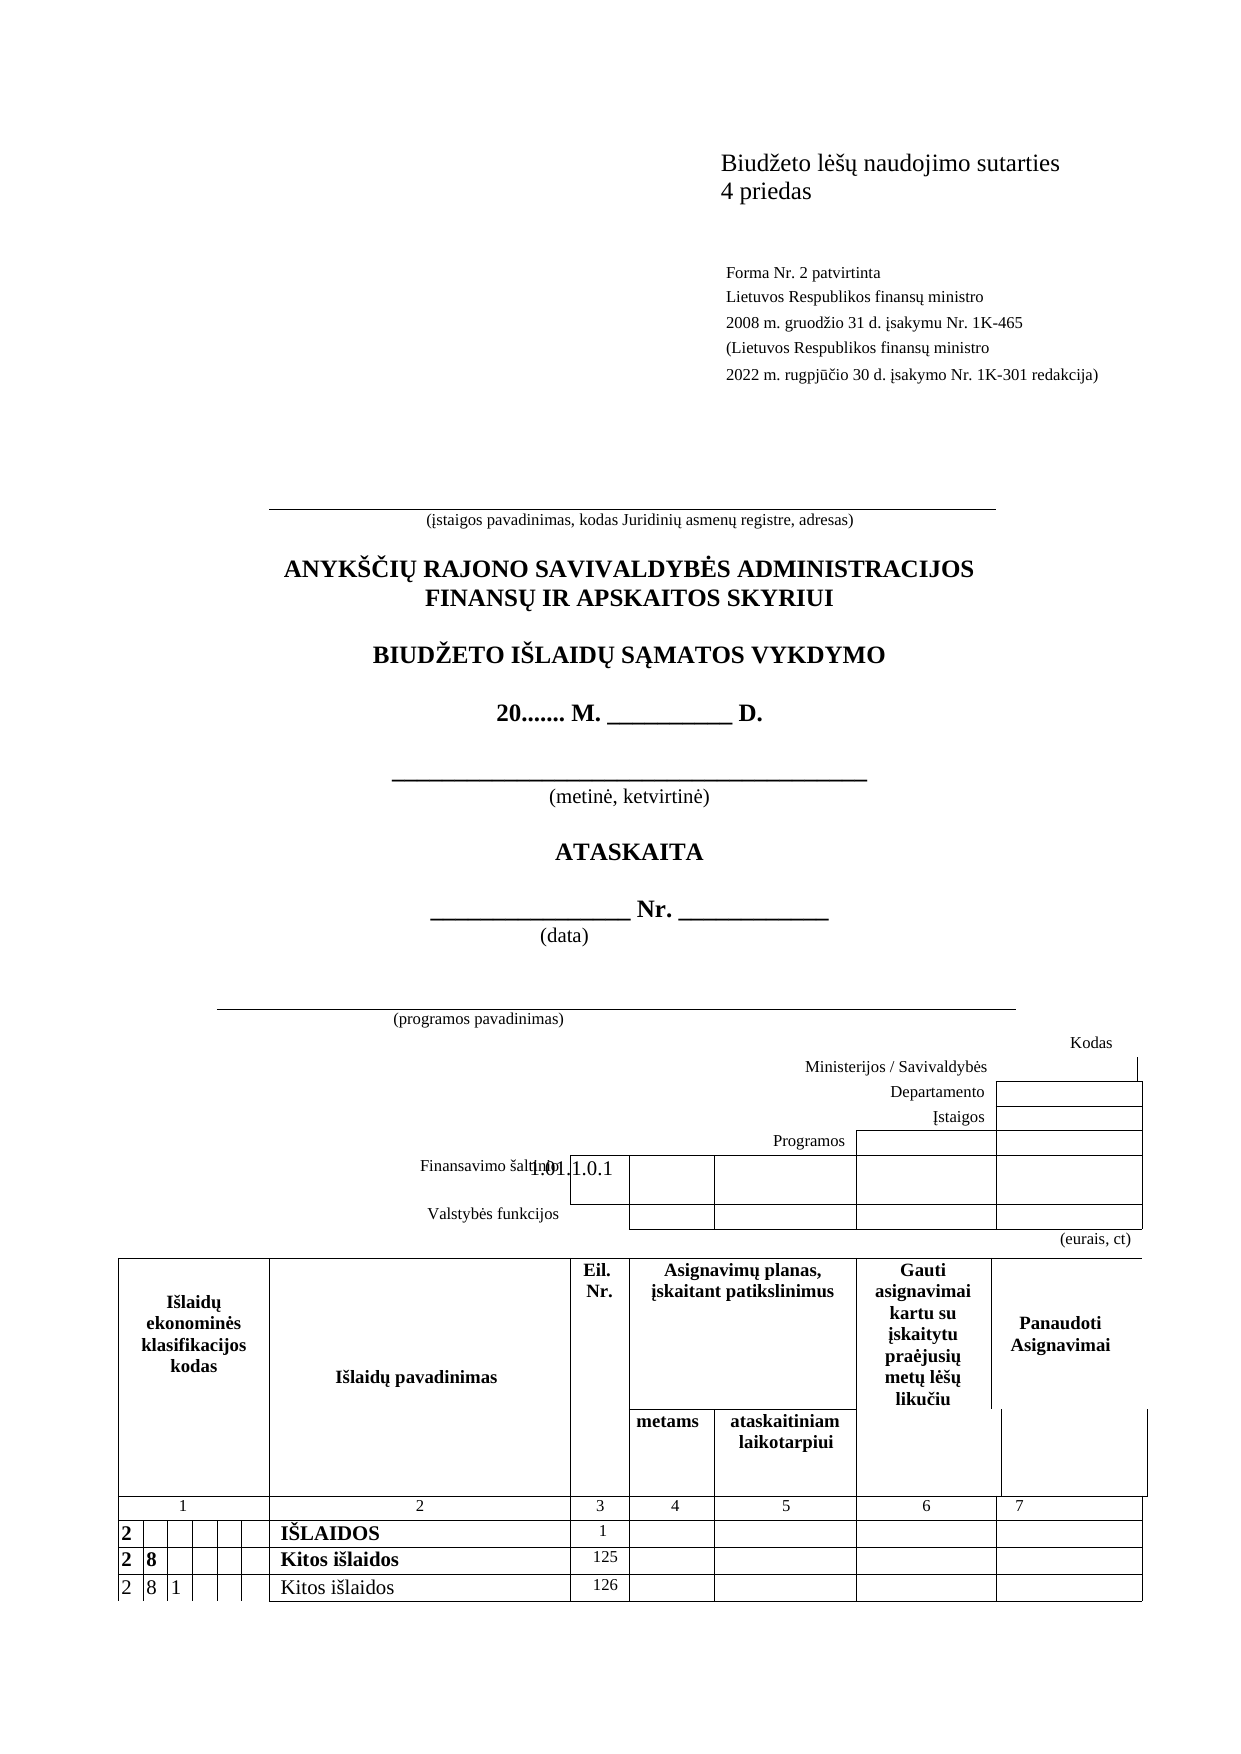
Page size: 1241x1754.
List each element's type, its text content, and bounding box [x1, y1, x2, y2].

table_cell [242, 1130, 269, 1155]
table_cell [702, 1010, 731, 1033]
table_cell [1200, 338, 1207, 364]
table_cell Lietuvos Respublikos finansų ministro [715, 287, 1138, 313]
table_cell [1200, 1229, 1207, 1258]
table_cell [1166, 947, 1211, 971]
table_cell [217, 365, 242, 485]
table_cell [570, 1229, 629, 1258]
table_cell [1192, 1547, 1200, 1574]
table_cell [269, 1106, 570, 1130]
table_cell [1142, 1229, 1183, 1258]
table_cell [1211, 1258, 1218, 1409]
table_cell [143, 1057, 167, 1081]
table_cell [1158, 365, 1166, 485]
table_cell [192, 485, 217, 509]
table_cell 126 [571, 1575, 629, 1601]
table_cell ataskaitiniam laikotarpiui [715, 1410, 856, 1496]
table_cell [1188, 1204, 1192, 1229]
table_cell [1183, 313, 1188, 338]
table_cell [1192, 1081, 1200, 1106]
table_cell Gauti asignavimai kartu su įskaitytu praėjusių metų lėšų likučiu [857, 1259, 991, 1409]
table_cell [1188, 1574, 1192, 1601]
table_cell [1183, 1229, 1188, 1258]
table_cell [143, 1229, 167, 1258]
table_cell [242, 1497, 269, 1520]
table_cell (eurais, ct) [996, 1230, 1142, 1258]
table_cell [1207, 554, 1211, 947]
table_cell [1166, 313, 1171, 338]
table_cell [1207, 338, 1211, 364]
table_cell [118, 1155, 143, 1204]
table_cell [242, 1204, 269, 1229]
table_cell [570, 1057, 629, 1081]
table_cell [1138, 1057, 1188, 1081]
table_cell [217, 1204, 242, 1229]
table_cell Eil. Nr. [571, 1259, 629, 1409]
table_cell [857, 1409, 1001, 1496]
table_cell [1188, 1520, 1192, 1547]
table_cell [1200, 1258, 1207, 1409]
table_cell [1002, 1409, 1147, 1496]
table_cell [1143, 1574, 1183, 1601]
table_cell [1183, 485, 1188, 509]
table_cell [168, 1204, 192, 1229]
table_cell [192, 1081, 217, 1106]
table_cell [697, 971, 726, 1008]
table_cell [1171, 1009, 1218, 1033]
table_cell [1207, 1258, 1211, 1409]
table_header [1001, 263, 1147, 287]
table_cell 8 [144, 1575, 167, 1601]
table_cell [1001, 554, 1147, 947]
text Biudžeto lėšų naudojimo sutarties [177, 148, 1181, 176]
table_cell [1188, 1130, 1192, 1155]
table_cell [168, 1229, 192, 1258]
table_cell [118, 971, 143, 1008]
table_header [143, 263, 167, 287]
table_cell [1188, 338, 1192, 364]
table_cell [1166, 1258, 1171, 1409]
table_cell [1152, 365, 1157, 485]
table_cell [1207, 1547, 1211, 1574]
table_cell [118, 365, 143, 485]
table_cell [997, 1575, 1142, 1601]
table_cell [1188, 1547, 1192, 1574]
table_cell [1188, 313, 1192, 338]
table_cell [857, 1575, 996, 1601]
table_cell [193, 1521, 217, 1547]
table_cell [118, 338, 143, 364]
table_cell [168, 971, 192, 1008]
table_cell 8 [144, 1548, 167, 1574]
table_cell [1211, 1574, 1218, 1601]
table_cell [1188, 287, 1192, 313]
table_cell [168, 365, 192, 485]
table_cell [269, 1081, 570, 1106]
table_cell [1200, 1155, 1207, 1204]
table_cell [242, 485, 269, 509]
table_cell [192, 1155, 217, 1204]
table_cell [726, 947, 856, 971]
table_cell [629, 1057, 714, 1081]
table_cell [242, 313, 269, 338]
table_cell [1183, 1547, 1188, 1574]
table_cell [726, 971, 856, 1008]
table_cell [1188, 1496, 1192, 1520]
table_cell [1200, 554, 1207, 947]
table_cell [1143, 1130, 1183, 1155]
table_cell [168, 1057, 192, 1081]
table_cell [192, 554, 217, 947]
table_cell [1143, 1520, 1183, 1547]
table_cell Ministerijos / Savivaldybės [715, 1057, 1137, 1081]
table_cell [1207, 509, 1211, 554]
table_cell [1171, 365, 1178, 485]
table_cell [997, 1082, 1142, 1106]
table_cell [118, 1106, 143, 1130]
table_cell [269, 287, 570, 313]
table_cell 2 [119, 1548, 143, 1574]
table_cell [118, 554, 143, 947]
table_cell [726, 1033, 856, 1057]
table_cell [217, 287, 242, 313]
table_cell [269, 1229, 570, 1258]
table_cell [629, 1130, 714, 1155]
table_cell [168, 1548, 192, 1574]
table_cell Kodas [1016, 1033, 1166, 1057]
table_cell [1138, 338, 1188, 364]
table_cell [269, 313, 570, 338]
table_cell [856, 485, 996, 509]
table_cell 7 [997, 1497, 1142, 1520]
table_cell [269, 1130, 570, 1155]
table_cell [570, 1130, 629, 1155]
table_cell [1200, 1081, 1207, 1106]
table_cell (įstaigos pavadinimas, kodas Juridinių asmenų registre, adresas) [118, 509, 865, 554]
table_cell [242, 1229, 269, 1258]
table_cell [1207, 1106, 1211, 1130]
table_cell 5 [715, 1497, 856, 1520]
table_cell 2 [119, 1575, 143, 1601]
table_cell [217, 338, 242, 364]
table_cell [1207, 1229, 1211, 1258]
table_cell [1166, 1033, 1207, 1057]
table_cell [242, 1409, 269, 1496]
table_cell [168, 1130, 192, 1155]
table_header [217, 263, 242, 287]
table_cell [1200, 1204, 1207, 1229]
table_cell [715, 485, 856, 509]
table_cell [1192, 1258, 1200, 1409]
table_cell [856, 947, 1016, 971]
table_cell IŠLAIDOS [270, 1521, 570, 1547]
table_cell Finansavimo šaltinio [269, 1155, 570, 1204]
table_cell [570, 485, 629, 509]
table_cell [1142, 1258, 1147, 1409]
table_cell [143, 1409, 167, 1496]
table_header [1147, 263, 1188, 287]
table_cell [269, 338, 570, 364]
table_cell [217, 1497, 242, 1520]
table_cell [1183, 1520, 1188, 1547]
table_cell [118, 1081, 143, 1106]
table_cell [1211, 554, 1218, 947]
table_cell [118, 287, 143, 313]
table_cell [1200, 1574, 1207, 1601]
table_cell [1147, 554, 1192, 947]
table_cell [1211, 1033, 1218, 1057]
table_cell [1211, 1409, 1218, 1496]
table_cell [1211, 485, 1218, 509]
table_cell [1183, 1204, 1188, 1229]
table_cell [144, 1521, 167, 1547]
table_cell [1183, 1130, 1188, 1155]
table_cell [1188, 365, 1192, 485]
table_header [192, 263, 217, 287]
table_cell [217, 1409, 242, 1496]
table_cell [715, 1156, 856, 1204]
table_cell [119, 1409, 143, 1496]
table_cell [715, 1205, 856, 1229]
table_cell [119, 1497, 143, 1520]
table_cell [697, 947, 726, 971]
table_cell [1021, 1009, 1171, 1033]
table_cell [168, 1155, 192, 1204]
table_cell [1188, 1081, 1192, 1106]
table_cell [1188, 1106, 1192, 1130]
table_header [1192, 263, 1200, 287]
table_cell [630, 1521, 714, 1547]
table_cell [630, 1205, 714, 1229]
table_cell (programos pavadinimas) [118, 1009, 575, 1033]
table_cell [1200, 1520, 1207, 1547]
table_cell [630, 1548, 714, 1574]
table_cell [570, 1106, 629, 1130]
table_cell Programos [715, 1130, 856, 1155]
table_cell [1183, 1155, 1188, 1204]
table_cell [1200, 1409, 1207, 1496]
table_cell [715, 1230, 856, 1258]
table_cell [1183, 365, 1188, 485]
table_cell [1211, 1155, 1218, 1204]
table_cell [118, 947, 143, 971]
table_cell [1183, 1258, 1188, 1409]
table_cell [242, 338, 269, 364]
table_cell [997, 1131, 1142, 1155]
table_cell [856, 971, 1016, 1008]
table_cell [630, 1575, 714, 1601]
table_header [242, 263, 269, 287]
table_cell [629, 1106, 714, 1130]
table_cell [1211, 1106, 1218, 1130]
table_cell Panaudoti Asignavimai [992, 1259, 1129, 1409]
table_cell [242, 554, 269, 947]
table_cell [1200, 1057, 1207, 1081]
table_cell [997, 1156, 1142, 1204]
table_cell [143, 338, 167, 364]
table_cell [1192, 1496, 1200, 1520]
table_cell [217, 313, 242, 338]
table_cell [1200, 1547, 1207, 1574]
table_cell [1192, 313, 1200, 338]
table_cell [118, 313, 143, 338]
table_cell [192, 1057, 217, 1081]
table_cell [1183, 1574, 1188, 1601]
table_cell [1178, 1258, 1183, 1409]
table_cell [143, 1155, 167, 1204]
table_cell 1 [192, 1497, 217, 1520]
table_cell [218, 1548, 241, 1574]
table_cell [1183, 1081, 1188, 1106]
table_header [168, 263, 192, 287]
table_cell [570, 971, 697, 1008]
table_cell [118, 1204, 143, 1229]
table_cell [1192, 1574, 1200, 1601]
table_cell [1192, 1155, 1200, 1204]
table_header [118, 263, 143, 287]
table_cell [1200, 509, 1207, 554]
table_cell [1158, 509, 1200, 554]
table_cell [731, 1010, 856, 1033]
table_cell [629, 338, 714, 364]
table_cell [570, 365, 629, 485]
table_cell [168, 313, 192, 338]
table_cell [242, 947, 269, 971]
table_cell 2022 m. rugpjūčio 30 d. įsakymo Nr. 1K-301 redakcija) [715, 365, 1152, 485]
table_cell 2008 m. gruodžio 31 d. įsakymu Nr. 1K-465 [715, 313, 1152, 338]
table_cell Valstybės funkcijos [269, 1204, 570, 1229]
table_cell [1200, 365, 1207, 485]
table_cell [1211, 287, 1218, 313]
table_cell [242, 365, 269, 485]
table_cell [1211, 971, 1218, 1008]
table_cell [1138, 287, 1188, 313]
table_cell [217, 1081, 242, 1106]
table_header [1200, 263, 1207, 287]
table_cell [168, 554, 192, 947]
table_cell [242, 1575, 269, 1601]
table_cell [1207, 287, 1211, 313]
table_cell [1183, 1496, 1188, 1520]
table_cell [269, 365, 570, 485]
table_cell [242, 1106, 269, 1130]
table_cell [1192, 1204, 1200, 1229]
table_cell [1207, 1520, 1211, 1547]
table_cell [242, 1548, 269, 1574]
table_cell [715, 1548, 856, 1574]
table_cell [192, 1204, 217, 1229]
table_cell [1192, 365, 1200, 485]
table_cell [168, 1106, 192, 1130]
table_cell [1200, 1106, 1207, 1130]
table_cell [1200, 1130, 1207, 1155]
table_cell [269, 1033, 570, 1057]
table_cell [1188, 1229, 1192, 1258]
table_cell [1158, 1258, 1166, 1409]
table_cell [1178, 313, 1183, 338]
table_cell ANYKŠČIŲ RAJONO SAVIVALDYBĖS ADMINISTRACIJOS FINANSŲ IR APSKAITOS SKYRIUI BIUDŽETO IŠLAIDŲ SĄMATOS VYKDYMO 20....... M. __________ D. ______________________________________ (metinė, ketvirtinė) ATASKAITA ________________ Nr. ____________ (data) [269, 554, 1001, 947]
table_cell [1178, 365, 1183, 485]
table_cell [570, 287, 629, 313]
table_cell [143, 485, 167, 509]
table_header [570, 263, 629, 287]
table_cell [996, 485, 1142, 509]
table_cell [1158, 313, 1166, 338]
table_cell [1143, 1204, 1183, 1229]
table_cell [857, 1205, 996, 1229]
table_cell [1142, 485, 1183, 509]
table_cell [715, 1106, 856, 1130]
table_cell [1207, 313, 1211, 338]
table_cell [1207, 485, 1211, 509]
table_cell [1200, 485, 1207, 509]
table_header [1207, 263, 1211, 287]
table_cell [1211, 1081, 1218, 1106]
table_cell [217, 485, 242, 509]
table_cell [217, 1155, 242, 1204]
table_cell [1188, 485, 1192, 509]
table_cell Departamento [856, 1081, 996, 1106]
table_cell 1.01.1.0.1. [571, 1156, 629, 1204]
table_cell [242, 1057, 269, 1081]
table_cell [143, 1106, 167, 1130]
table_cell [1192, 554, 1200, 947]
table_cell [857, 1131, 996, 1155]
table_cell [192, 1106, 217, 1130]
table_cell [143, 313, 167, 338]
table_cell [1200, 313, 1207, 338]
table_cell Kitos išlaidos [270, 1548, 570, 1574]
table_header [629, 263, 714, 287]
table_cell [629, 365, 714, 485]
table_cell Išlaidų pavadinimas [270, 1259, 570, 1496]
table_header [269, 263, 570, 287]
table_cell [629, 1230, 714, 1258]
table_header [1188, 263, 1192, 287]
table_cell [1192, 1409, 1200, 1496]
table_cell [1207, 1130, 1211, 1155]
table_cell [1171, 313, 1178, 338]
table_cell [715, 1081, 856, 1106]
table_cell [1207, 1057, 1211, 1081]
table_cell [630, 1156, 714, 1204]
table_cell [1207, 1081, 1211, 1106]
table_cell [269, 971, 570, 1008]
table_cell [1171, 1258, 1178, 1409]
table_cell [1188, 1409, 1192, 1496]
table_cell [997, 1548, 1142, 1574]
table_cell [1192, 1130, 1200, 1155]
table_cell [571, 1409, 629, 1496]
table_cell [118, 1057, 143, 1081]
table_cell [192, 287, 217, 313]
table_cell [1207, 1496, 1211, 1520]
table_cell [997, 1107, 1142, 1130]
table_cell [143, 1033, 167, 1057]
table_cell [570, 1081, 629, 1106]
table_cell [1138, 1259, 1142, 1409]
table_cell [118, 1033, 143, 1057]
table_cell [143, 554, 167, 947]
table_cell [217, 1106, 242, 1130]
table_cell [856, 1009, 1021, 1033]
table_cell [192, 1409, 217, 1496]
table_cell [143, 1081, 167, 1106]
table_cell [192, 365, 217, 485]
table_cell [168, 1409, 192, 1496]
table_cell [192, 313, 217, 338]
table_cell [1207, 971, 1211, 1008]
table_cell [168, 287, 192, 313]
table_cell [570, 1205, 629, 1229]
table_cell 6 [857, 1497, 996, 1520]
table_cell [575, 1010, 702, 1033]
table_cell [629, 313, 714, 338]
table_cell [168, 485, 192, 509]
table_cell [857, 1548, 996, 1574]
table_cell [192, 947, 217, 971]
table_cell [1192, 1229, 1200, 1258]
table_cell [242, 287, 269, 313]
table_cell [1188, 1155, 1192, 1204]
table_cell [1166, 365, 1171, 485]
table_cell [168, 1521, 192, 1547]
table_cell 2 [119, 1521, 143, 1547]
table_cell [242, 1521, 269, 1547]
table_cell [1207, 1574, 1211, 1601]
table_cell [629, 485, 714, 509]
table_cell [997, 1205, 1142, 1229]
table_cell [192, 1229, 217, 1258]
table_cell [1183, 1106, 1188, 1130]
table_cell [1211, 1496, 1218, 1520]
table_cell [242, 971, 269, 1008]
table_cell [1211, 1520, 1218, 1547]
table_cell [1143, 1496, 1183, 1520]
table_cell 2 [270, 1497, 570, 1520]
table_cell [143, 1497, 167, 1520]
table_cell [1211, 509, 1218, 554]
table_cell Įstaigos [856, 1106, 996, 1130]
table_cell [193, 1548, 217, 1574]
table_cell [1211, 1229, 1218, 1258]
table_cell [1129, 1259, 1138, 1409]
table_cell [143, 1130, 167, 1155]
table_cell [1016, 947, 1166, 971]
table_cell [1152, 313, 1157, 338]
table_cell [269, 947, 697, 971]
table_cell [856, 1230, 996, 1258]
table_cell [1143, 1106, 1183, 1130]
table_cell [1207, 365, 1211, 485]
table_cell [997, 1521, 1142, 1547]
table_cell 4 [630, 1497, 714, 1520]
table_cell [217, 1130, 242, 1155]
table_cell [1207, 1409, 1211, 1496]
table_cell [1188, 1258, 1192, 1409]
table_cell [1211, 947, 1218, 971]
table_cell [1192, 1057, 1200, 1081]
table_cell [570, 313, 629, 338]
table_cell [118, 1229, 143, 1258]
table_cell [193, 1575, 217, 1601]
table_cell [1211, 313, 1218, 338]
table_cell [1207, 1033, 1211, 1057]
table_cell [192, 971, 217, 1008]
table_cell [1147, 1258, 1152, 1409]
table_cell [1192, 1520, 1200, 1547]
table_cell [1211, 1057, 1218, 1081]
table_cell [1207, 1204, 1211, 1229]
table_cell [118, 1130, 143, 1155]
table_cell [715, 1521, 856, 1547]
table_cell (Lietuvos Respublikos finansų ministro [715, 338, 1138, 364]
table_cell [1008, 509, 1157, 554]
table_cell [1192, 485, 1200, 509]
table_cell [857, 1521, 996, 1547]
table_cell [1211, 1204, 1218, 1229]
table_cell [218, 1521, 241, 1547]
table_cell [715, 1575, 856, 1601]
table_cell [217, 1229, 242, 1258]
table_cell [856, 1033, 1016, 1057]
table_cell [143, 947, 167, 971]
table_cell [1211, 338, 1218, 364]
table_cell [217, 554, 242, 947]
table_cell [1211, 1130, 1218, 1155]
table_cell [1211, 365, 1218, 485]
table_cell [1143, 1155, 1183, 1204]
table_cell [217, 947, 242, 971]
table_cell [1211, 1547, 1218, 1574]
table_cell [143, 1204, 167, 1229]
table_cell [1188, 1057, 1192, 1081]
table_cell [629, 1081, 714, 1106]
table_cell [242, 1033, 269, 1057]
table_cell [1192, 1106, 1200, 1130]
table_cell [192, 338, 217, 364]
table_cell Asignavimų planas, įskaitant patikslinimus [630, 1259, 856, 1409]
table_cell [217, 1057, 242, 1081]
table_cell [118, 485, 143, 509]
table_cell [143, 287, 167, 313]
table_cell [1143, 1081, 1183, 1106]
table_cell [1152, 1258, 1157, 1409]
table_cell Kitos išlaidos [270, 1575, 570, 1601]
table_cell [629, 287, 714, 313]
table_cell [168, 338, 192, 364]
table_cell [192, 1130, 217, 1155]
table_cell [217, 971, 242, 1008]
table_cell [242, 1155, 269, 1204]
table_cell [143, 971, 167, 1008]
table_cell [1148, 1409, 1188, 1496]
table_cell [570, 1033, 697, 1057]
table_cell [1200, 1496, 1207, 1520]
table_cell 1 [168, 1575, 192, 1601]
table_cell 3 [571, 1497, 629, 1520]
table_cell [1200, 287, 1207, 313]
table_cell [1192, 338, 1200, 364]
table_cell [269, 1057, 570, 1081]
table_cell [269, 485, 570, 509]
table_cell [168, 1081, 192, 1106]
text 4 priedas [177, 176, 1181, 205]
table_cell [217, 1033, 242, 1057]
table_cell [192, 1033, 217, 1057]
table_cell [218, 1575, 241, 1601]
table_cell [168, 947, 192, 971]
table_cell Išlaidų ekonominės klasifikacijos kodas [119, 1259, 269, 1409]
table_cell [570, 338, 629, 364]
table_cell [1192, 287, 1200, 313]
table_cell 125 [571, 1548, 629, 1574]
table_header Forma Nr. 2 patvirtinta [715, 263, 1001, 287]
table_cell [865, 509, 1008, 554]
table_cell [1143, 1547, 1183, 1574]
table_cell 1 [571, 1521, 629, 1547]
table_cell [168, 1033, 192, 1057]
table_cell [697, 1033, 726, 1057]
table_cell [857, 1156, 996, 1204]
table_cell 1 [168, 1497, 192, 1520]
table_cell metams [630, 1410, 714, 1496]
table_cell [242, 1081, 269, 1106]
table_header [1211, 263, 1218, 287]
table_cell [1207, 1155, 1211, 1204]
table_cell [1166, 971, 1207, 1008]
table_cell [1016, 971, 1166, 1008]
table_cell [143, 365, 167, 485]
